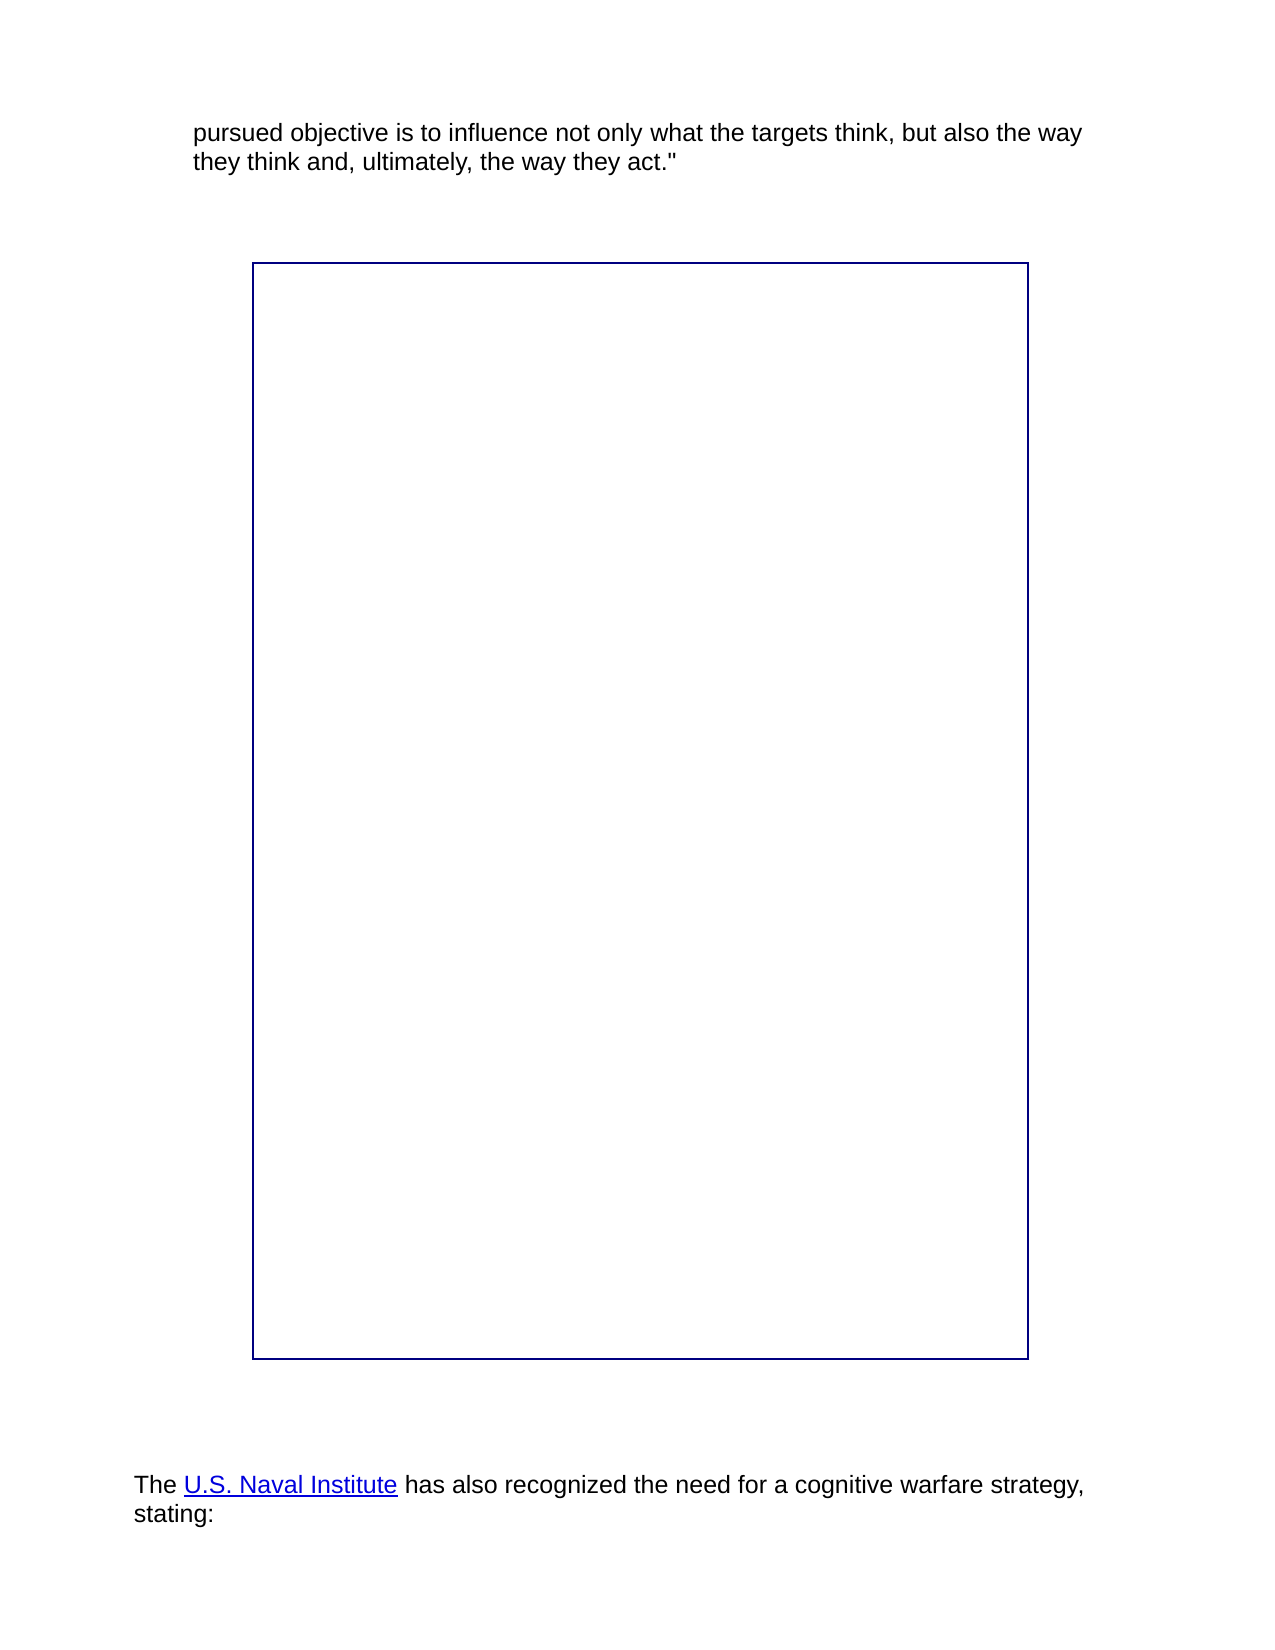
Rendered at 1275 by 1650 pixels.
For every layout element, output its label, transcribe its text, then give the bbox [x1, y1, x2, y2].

text pursued objective is to influence not only what the targets think, but also the way they think and, ultimately, the way they act." [193, 118, 1088, 176]
text The U.S. Naval Institute has also recognized the need for a cognitive warfare strategy, stating: [134, 1471, 1147, 1528]
